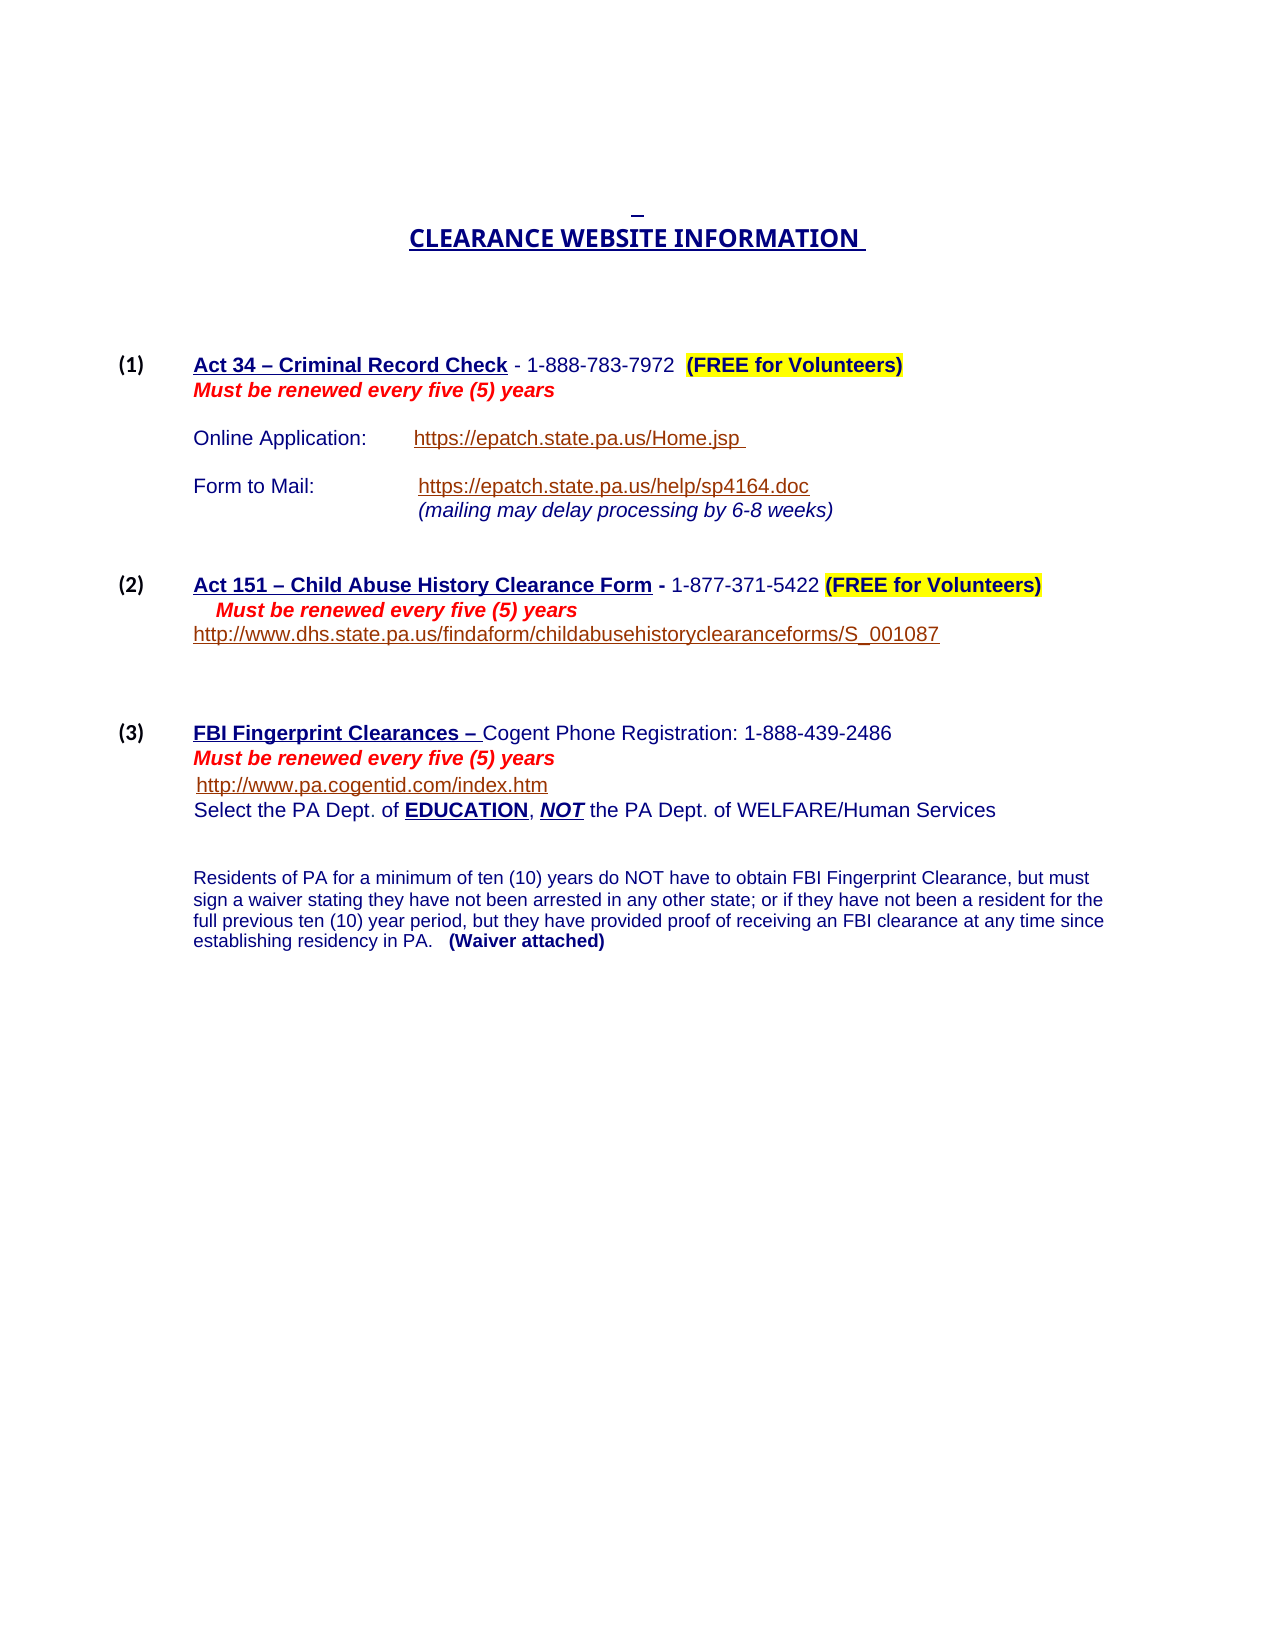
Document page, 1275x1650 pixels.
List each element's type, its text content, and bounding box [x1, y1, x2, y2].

text http://www.dhs.state.pa.us/findaform/childabusehistoryclearanceforms/S_001087 [118, 622, 1157, 646]
list Act 151 – Child Abuse History Clearance Form - 1-877-371-5422 (FREE for Volunteers) [118, 570, 1157, 598]
text CLEARANCE WEBSITE INFORMATION [118, 220, 1157, 254]
list Residents of PA for a minimum of ten (10) years do NOT have to obtain FBI Fingerprint Clearance, but must [165, 867, 1157, 889]
list Act 34 – Criminal Record Check - 1-888-783-7972 (FREE for Volunteers) [118, 350, 1157, 378]
list http://www.pa.cogentid.com/index.htm [118, 770, 1157, 798]
text Select the PA Dept. of EDUCATION, NOT the PA Dept. of WELFARE/Human Services [118, 798, 1157, 822]
list Must be renewed every five (5) years [165, 746, 1157, 770]
text Online Application: https://epatch.state.pa.us/Home.jsp [118, 426, 1157, 450]
list full previous ten (10) year period, but they have provided proof of receiving an FBI clearance at any time since establishing residency in PA. (Waiver attached) [193, 910, 1157, 951]
text Must be renewed every five (5) years [118, 598, 1157, 622]
list Must be renewed every five (5) years [165, 378, 1157, 402]
list sign a waiver stating they have not been arrested in any other state; or if they have not been a resident for the [165, 889, 1157, 910]
text Form to Mail: https://epatch.state.pa.us/help/sp4164.doc [118, 474, 1157, 498]
list FBI Fingerprint Clearances – Cogent Phone Registration: 1-888-439-2486 [118, 718, 1157, 746]
text (mailing may delay processing by 6-8 weeks) [343, 498, 1157, 522]
